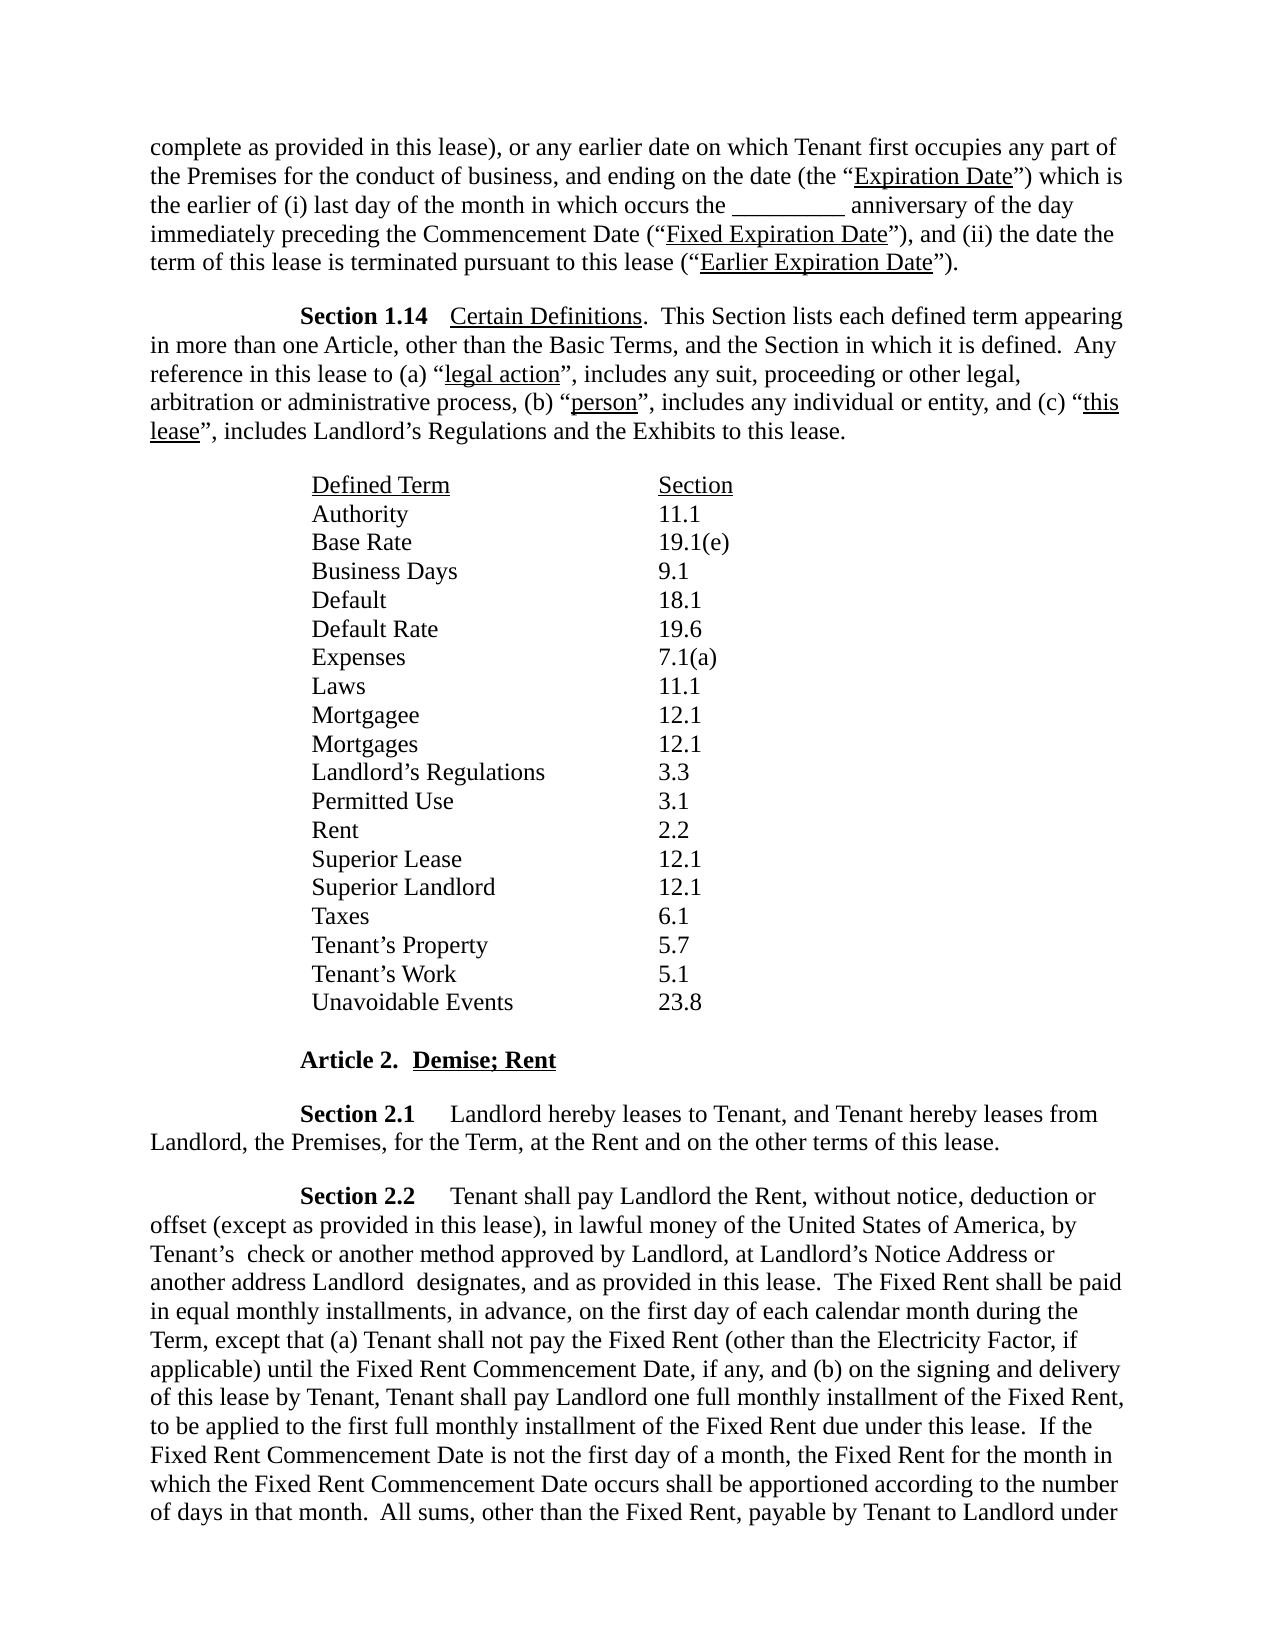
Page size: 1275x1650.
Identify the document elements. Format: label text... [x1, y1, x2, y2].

table_cell 19.1(e) [647, 528, 966, 556]
table_cell Default [300, 585, 647, 614]
table_header Defined Term [300, 470, 647, 499]
table_cell 6.1 [647, 901, 966, 930]
table_cell 7.1(a) [647, 643, 966, 671]
table_cell 19.6 [647, 614, 966, 642]
subtitle Demise; Rent [300, 1045, 1125, 1074]
table_cell Base Rate [300, 528, 647, 556]
table_cell 12.1 [647, 729, 966, 757]
table_cell 3.1 [647, 786, 966, 815]
table_cell 2.2 [647, 815, 966, 844]
table_cell Laws [300, 671, 647, 700]
table_cell Mortgagee [300, 700, 647, 729]
table_cell Rent [300, 815, 647, 844]
table_cell 12.1 [647, 873, 966, 901]
table_cell 3.3 [647, 758, 966, 786]
table_cell Landlord’s Regulations [300, 758, 647, 786]
table_cell Mortgages [300, 729, 647, 757]
table_cell Unavoidable Events [300, 988, 647, 1045]
table_cell 12.1 [647, 700, 966, 729]
table_cell Tenant’s Work [300, 959, 647, 987]
table_cell Authority [300, 499, 647, 527]
subtitle Tenant shall pay Landlord the Rent, without notice, deduction or offset (except as provided in this lease), in lawful money of the United States of America, by Tenant’s check or another method approved by Landlord, at Landlord’s Notice Address or another address Landlord designates, and as provided in this lease. The Fixed Rent shall be paid in equal monthly installments, in advance, on the first day of each calendar month during the Term, except that (a) Tenant shall not pay the Fixed Rent (other than the Electricity Factor, if applicable) until the Fixed Rent Commencement Date, if any, and (b) on the signing and delivery of this lease by Tenant, Tenant shall pay Landlord one full monthly installment of the Fixed Rent, to be applied to the first full monthly installment of the Fixed Rent due under this lease. If the Fixed Rent Commencement Date is not the first day of a month, the Fixed Rent for the month in which the Fixed Rent Commencement Date occurs shall be apportioned according to the number of days in that month. All sums, other than the Fixed Rent, payable by Tenant to Landlord under [150, 1181, 1125, 1526]
table_cell Default Rate [300, 614, 647, 642]
table_cell 5.1 [647, 959, 966, 987]
subtitle Landlord hereby leases to Tenant, and Tenant hereby leases from Landlord, the Premises, for the Term, at the Rent and on the other terms of this lease. [150, 1099, 1125, 1156]
table_cell 11.1 [647, 499, 966, 527]
subtitle complete as provided in this lease), or any earlier date on which Tenant first occupies any part of the Premises for the conduct of business, and ending on the date (the “Expiration Date”) which is the earlier of (i) last day of the month in which occurs the _________ anniversary of the day immediately preceding the Commencement Date (“Fixed Expiration Date”), and (ii) the date the term of this lease is terminated pursuant to this lease (“Earlier Expiration Date”). [150, 132, 1125, 276]
table_cell 9.1 [647, 556, 966, 585]
table_header Section [647, 470, 966, 499]
table_cell Superior Lease [300, 844, 647, 872]
table_cell Expenses [300, 643, 647, 671]
table_cell Superior Landlord [300, 873, 647, 901]
table_cell 12.1 [647, 844, 966, 872]
subtitle Certain Definitions. This Section lists each defined term appearing in more than one Article, other than the Basic Terms, and the Section in which it is defined. Any reference in this lease to (a) “legal action”, includes any suit, proceeding or other legal, arbitration or administrative process, (b) “person”, includes any individual or entity, and (c) “this lease”, includes Landlord’s Regulations and the Exhibits to this lease. [150, 301, 1125, 445]
table_cell 11.1 [647, 671, 966, 700]
table_cell Tenant’s Property [300, 930, 647, 959]
table_cell 18.1 [647, 585, 966, 614]
table_cell 5.7 [647, 930, 966, 959]
table_cell Taxes [300, 901, 647, 930]
table_cell Business Days [300, 556, 647, 585]
table_cell 23.8 [647, 988, 966, 1045]
table_cell Permitted Use [300, 786, 647, 815]
